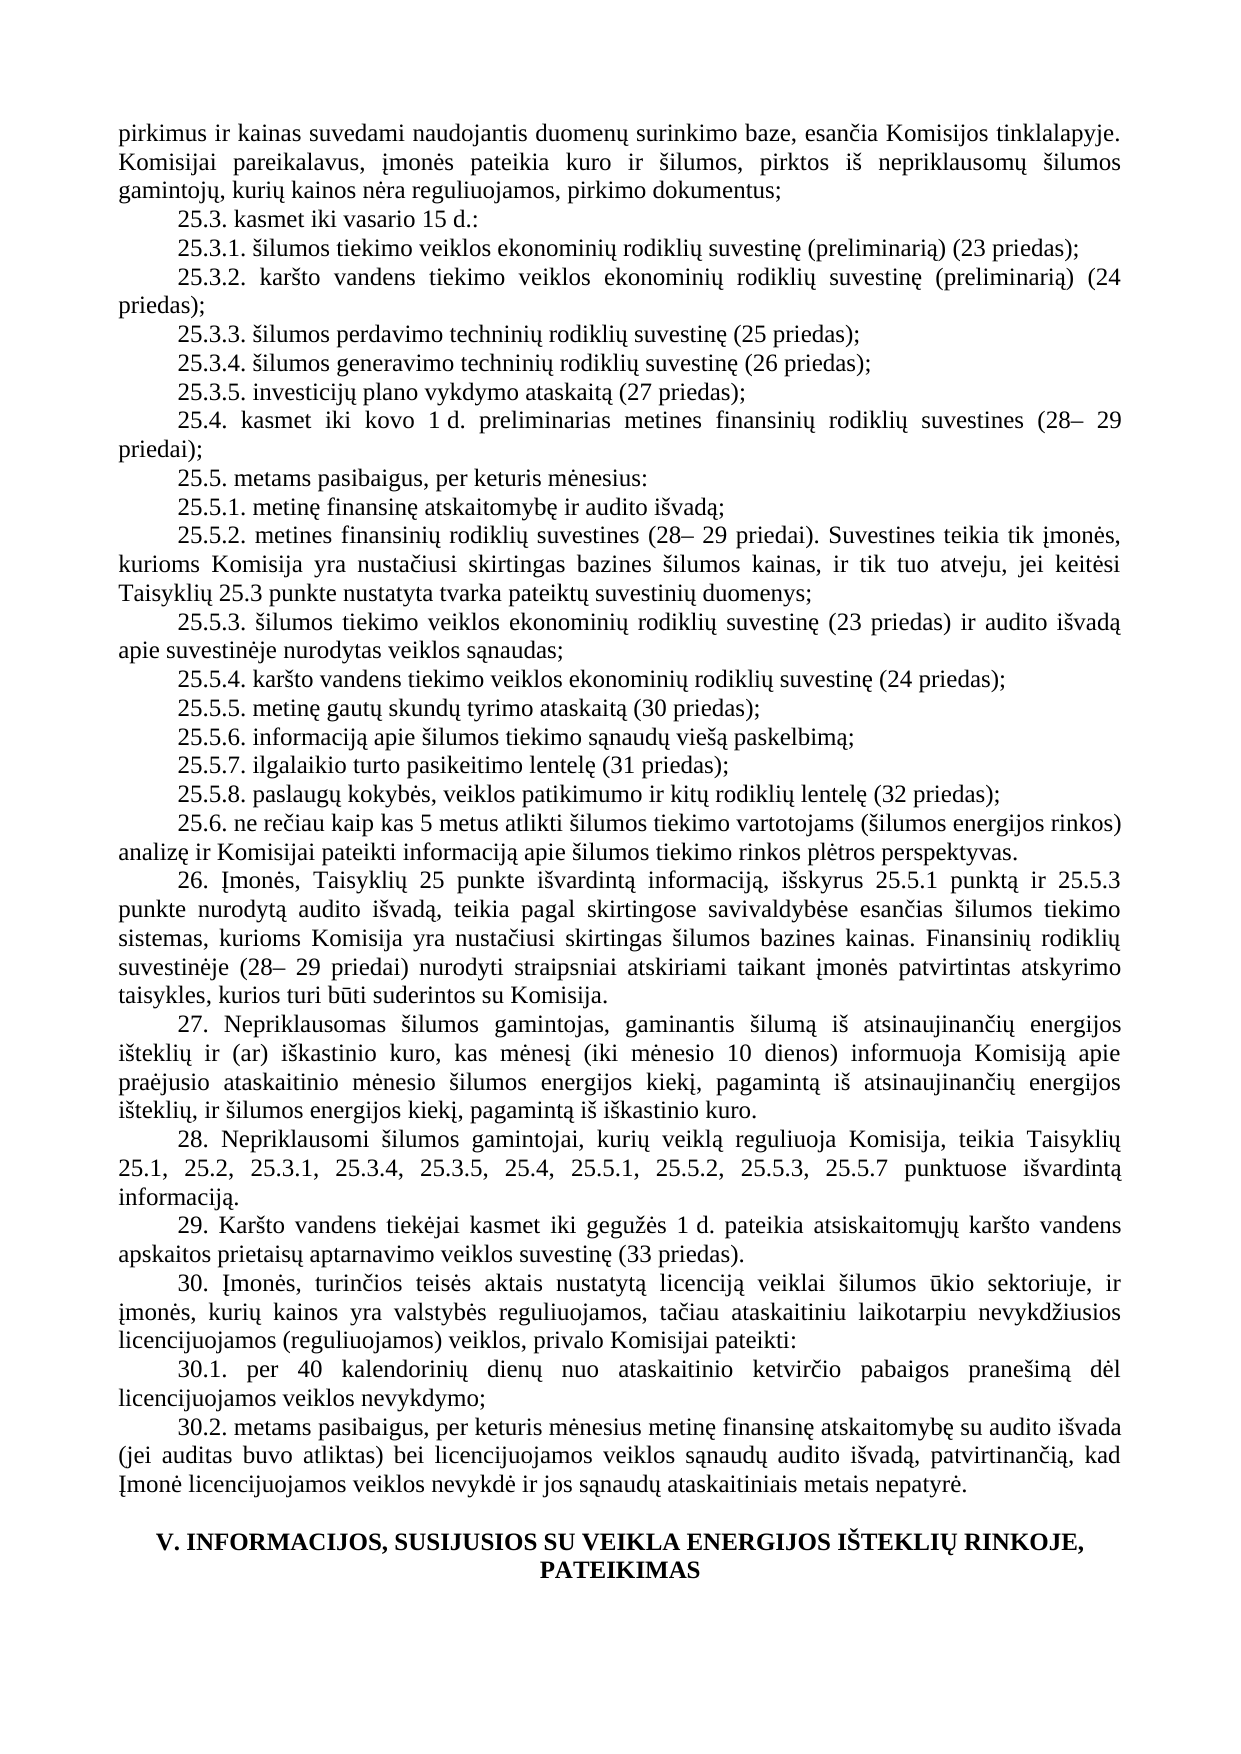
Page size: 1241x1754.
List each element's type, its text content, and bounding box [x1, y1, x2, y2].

text 25.5.4. karšto vandens tiekimo veiklos ekonominių rodiklių suvestinę (24 priedas); [118, 664, 1122, 693]
text 25.3.1. šilumos tiekimo veiklos ekonominių rodiklių suvestinę (preliminarią) (23 priedas); [118, 233, 1122, 262]
text pirkimus ir kainas suvedami naudojantis duomenų surinkimo baze, esančia Komisijos tinklalapyje. Komisijai pareikalavus, įmonės pateikia kuro ir šilumos, pirktos iš nepriklausomų šilumos gamintojų, kurių kainos nėra reguliuojamos, pirkimo dokumentus; [118, 118, 1122, 204]
text 25.5.5. metinę gautų skundų tyrimo ataskaitą (30 priedas); [118, 693, 1122, 722]
text 27. Nepriklausomas šilumos gamintojas, gaminantis šilumą iš atsinaujinančių energijos išteklių ir (ar) iškastinio kuro, kas mėnesį (iki mėnesio 10 dienos) informuoja Komisiją apie praėjusio ataskaitinio mėnesio šilumos energijos kiekį, pagamintą iš atsinaujinančių energijos išteklių, ir šilumos energijos kiekį, pagamintą iš iškastinio kuro. [118, 1009, 1122, 1124]
text 30.2. metams pasibaigus, per keturis mėnesius metinę finansinę atskaitomybę su audito išvada (jei auditas buvo atliktas) bei licencijuojamos veiklos sąnaudų audito išvadą, patvirtinančią, kad Įmonė licencijuojamos veiklos nevykdė ir jos sąnaudų ataskaitiniais metais nepatyrė. [118, 1412, 1122, 1498]
text 25.5.8. paslaugų kokybės, veiklos patikimumo ir kitų rodiklių lentelę (32 priedas); [118, 779, 1122, 808]
text 25.3. kasmet iki vasario 15 d.: [118, 204, 1122, 233]
text 25.6. ne rečiau kaip kas 5 metus atlikti šilumos tiekimo vartotojams (šilumos energijos rinkos) analizę ir Komisijai pateikti informaciją apie šilumos tiekimo rinkos plėtros perspektyvas. [118, 808, 1122, 866]
text 25.3.5. investicijų plano vykdymo ataskaitą (27 priedas); [118, 377, 1122, 406]
text 30. Įmonės, turinčios teisės aktais nustatytą licenciją veiklai šilumos ūkio sektoriuje, ir įmonės, kurių kainos yra valstybės reguliuojamos, tačiau ataskaitiniu laikotarpiu nevykdžiusios licencijuojamos (reguliuojamos) veiklos, privalo Komisijai pateikti: [118, 1268, 1122, 1354]
text 25.5.7. ilgalaikio turto pasikeitimo lentelę (31 priedas); [118, 751, 1122, 779]
text 25.5.1. metinę finansinę atskaitomybę ir audito išvadą; [118, 492, 1122, 521]
text 25.5.6. informaciją apie šilumos tiekimo sąnaudų viešą paskelbimą; [118, 722, 1122, 751]
text 30.1. per 40 kalendorinių dienų nuo ataskaitinio ketvirčio pabaigos pranešimą dėl licencijuojamos veiklos nevykdymo; [118, 1354, 1122, 1412]
text 25.3.2. karšto vandens tiekimo veiklos ekonominių rodiklių suvestinę (preliminarią) (24 priedas); [118, 262, 1122, 319]
text 25.4. kasmet iki kovo 1 d. preliminarias metines finansinių rodiklių suvestines (28– 29 priedai); [118, 406, 1122, 463]
text 25.5.2. metines finansinių rodiklių suvestines (28– 29 priedai). Suvestines teikia tik įmonės, kurioms Komisija yra nustačiusi skirtingas bazines šilumos kainas, ir tik tuo atveju, jei keitėsi Taisyklių 25.3 punkte nustatyta tvarka pateiktų suvestinių duomenys; [118, 521, 1122, 607]
text 25.5.3. šilumos tiekimo veiklos ekonominių rodiklių suvestinę (23 priedas) ir audito išvadą apie suvestinėje nurodytas veiklos sąnaudas; [118, 607, 1122, 664]
text 28. Nepriklausomi šilumos gamintojai, kurių veiklą reguliuoja Komisija, teikia Taisyklių 25.1, 25.2, 25.3.1, 25.3.4, 25.3.5, 25.4, 25.5.1, 25.5.2, 25.5.3, 25.5.7 punktuose išvardintą informaciją. [118, 1124, 1122, 1211]
text 25.5. metams pasibaigus, per keturis mėnesius: [118, 463, 1122, 492]
text 25.3.3. šilumos perdavimo techninių rodiklių suvestinę (25 priedas); [118, 319, 1122, 348]
text 29. Karšto vandens tiekėjai kasmet iki gegužės 1 d. pateikia atsiskaitomųjų karšto vandens apskaitos prietaisų aptarnavimo veiklos suvestinę (33 priedas). [118, 1211, 1122, 1268]
text 25.3.4. šilumos generavimo techninių rodiklių suvestinę (26 priedas); [118, 348, 1122, 377]
text V. INFORMACIJOS, SUSIJUSIOS SU VEIKLA ENERGIJOS IŠTEKLIŲ RINKOJE, PATEIKIMAS [118, 1527, 1122, 1584]
text 26. Įmonės, Taisyklių 25 punkte išvardintą informaciją, išskyrus 25.5.1 punktą ir 25.5.3 punkte nurodytą audito išvadą, teikia pagal skirtingose savivaldybėse esančias šilumos tiekimo sistemas, kurioms Komisija yra nustačiusi skirtingas šilumos bazines kainas. Finansinių rodiklių suvestinėje (28– 29 priedai) nurodyti straipsniai atskiriami taikant įmonės patvirtintas atskyrimo taisykles, kurios turi būti suderintos su Komisija. [118, 866, 1122, 1009]
